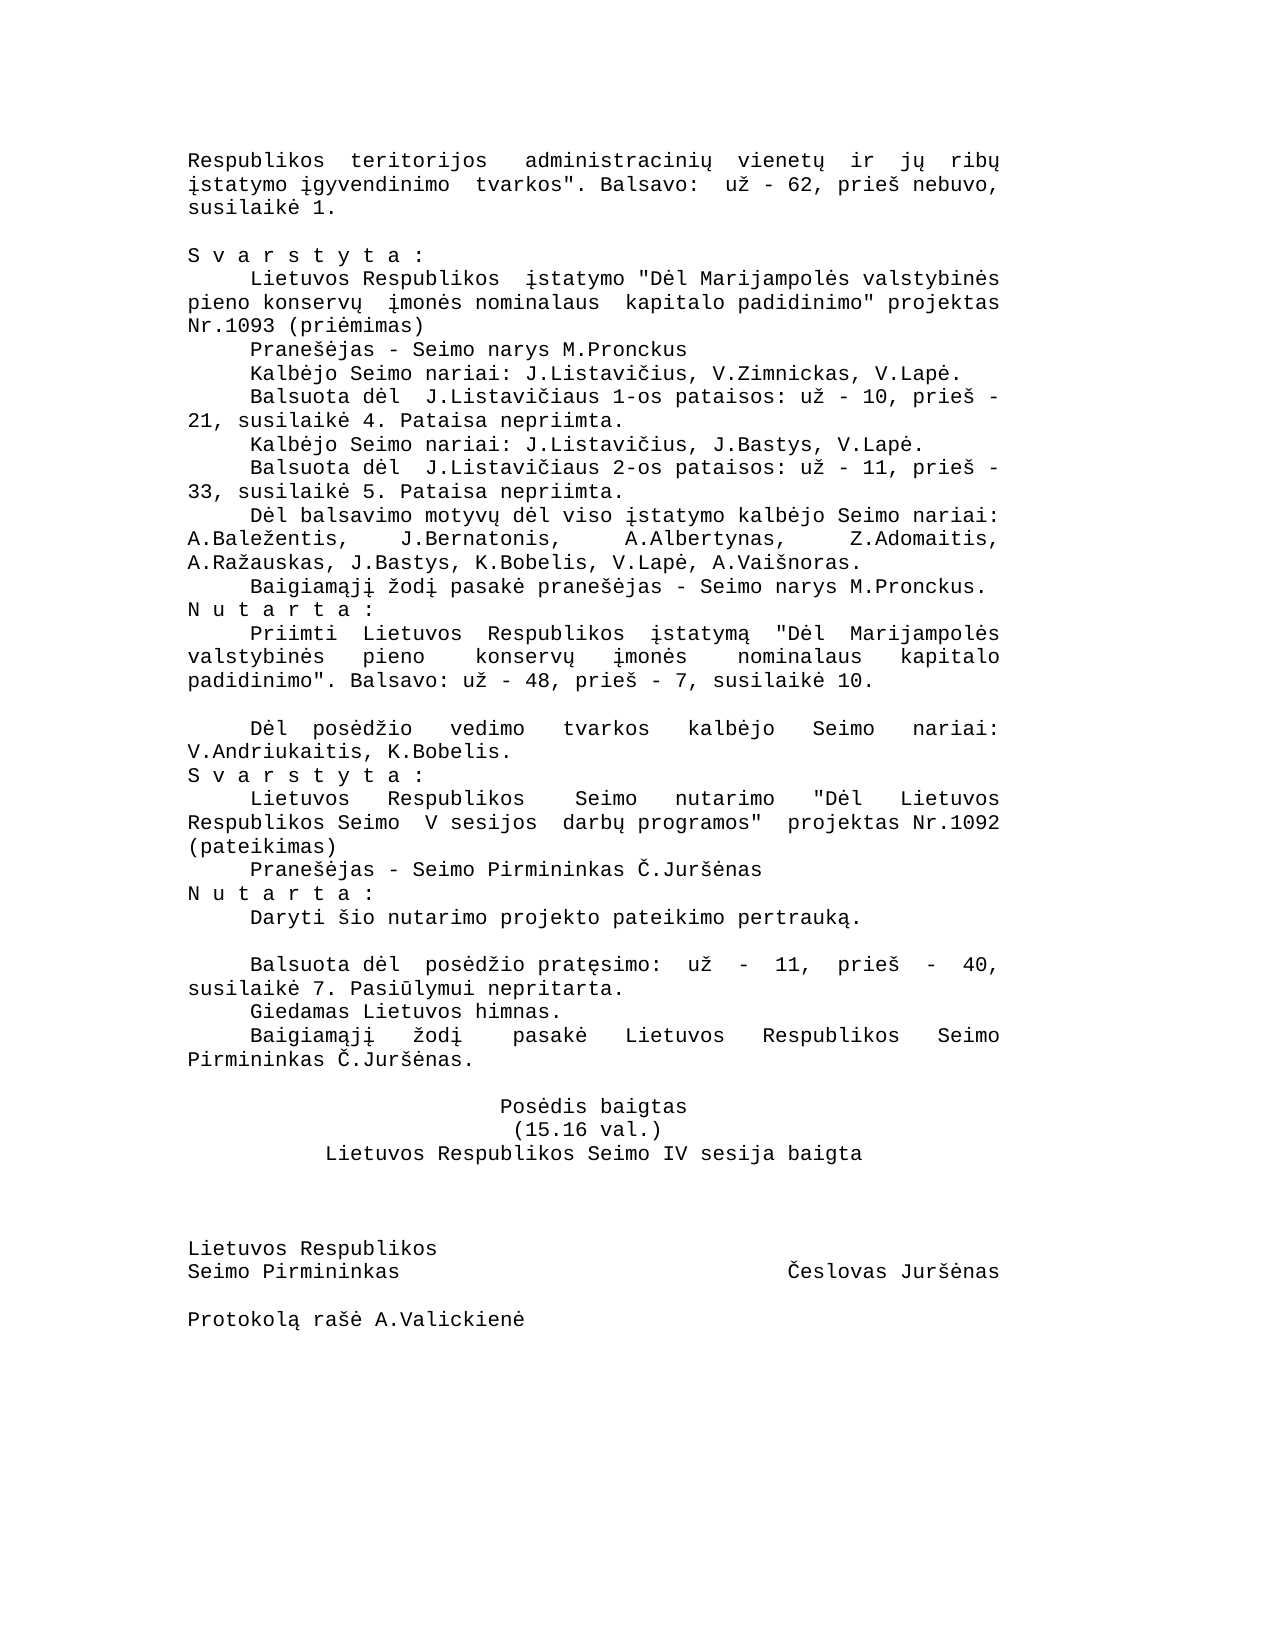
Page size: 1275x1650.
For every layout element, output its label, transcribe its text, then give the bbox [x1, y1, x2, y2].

text Kalbėjo Seimo nariai: J.Listavičius, V.Zimnickas, V.Lapė. [187, 363, 1087, 386]
text Balsuota dėl J.Listavičiaus 1-os pataisos: už - 10, prieš - [187, 386, 1087, 410]
text susilaikė 1. [187, 197, 1087, 221]
text susilaikė 7. Pasiūlymui nepritarta. [187, 978, 1087, 1001]
text A.Ražauskas, J.Bastys, K.Bobelis, V.Lapė, A.Vaišnoras. [187, 552, 1087, 576]
text Priimti Lietuvos Respublikos įstatymą "Dėl Marijampolės [187, 623, 1087, 647]
text N u t a r t a : [187, 599, 1087, 623]
text S v a r s t y t a : [187, 244, 1087, 268]
text Respublikos teritorijos administracinių vienetų ir jų ribų [187, 150, 1087, 174]
text padidinimo". Balsavo: už - 48, prieš - 7, susilaikė 10. [187, 670, 1087, 694]
text Dėl posėdžio vedimo tvarkos kalbėjo Seimo nariai: [187, 717, 1087, 741]
text Baigiamąjį žodį pasakė pranešėjas - Seimo narys M.Pronckus. [187, 576, 1087, 599]
text 33, susilaikė 5. Pataisa nepriimta. [187, 481, 1087, 505]
text Nr.1093 (priėmimas) [187, 316, 1087, 339]
text Lietuvos Respublikos [187, 1238, 1087, 1261]
text Giedamas Lietuvos himnas. [187, 1001, 1087, 1025]
text A.Baležentis, J.Bernatonis, A.Albertynas, Z.Adomaitis, [187, 528, 1087, 552]
text įstatymo įgyvendinimo tvarkos". Balsavo: už - 62, prieš nebuvo, [187, 174, 1087, 197]
text Balsuota dėl J.Listavičiaus 2-os pataisos: už - 11, prieš - [187, 457, 1087, 481]
text V.Andriukaitis, K.Bobelis. [187, 741, 1087, 765]
text (15.16 val.) [187, 1119, 1087, 1143]
text Pirmininkas Č.Juršėnas. [187, 1048, 1087, 1072]
text valstybinės pieno konservų įmonės nominalaus kapitalo [187, 647, 1087, 670]
text Posėdis baigtas [187, 1096, 1087, 1119]
text Lietuvos Respublikos įstatymo "Dėl Marijampolės valstybinės [187, 268, 1087, 292]
text Baigiamąjį žodį pasakė Lietuvos Respublikos Seimo [187, 1025, 1087, 1048]
text Lietuvos Respublikos Seimo nutarimo "Dėl Lietuvos [187, 788, 1087, 812]
text Seimo Pirmininkas Česlovas Juršėnas [187, 1261, 1087, 1285]
text Respublikos Seimo V sesijos darbų programos" projektas Nr.1092 [187, 812, 1087, 836]
text 21, susilaikė 4. Pataisa nepriimta. [187, 410, 1087, 434]
text Balsuota dėl posėdžio pratęsimo: už - 11, prieš - 40, [187, 954, 1087, 978]
text Daryti šio nutarimo projekto pateikimo pertrauką. [187, 907, 1087, 930]
text Pranešėjas - Seimo narys M.Pronckus [187, 339, 1087, 363]
text Lietuvos Respublikos Seimo IV sesija baigta [187, 1143, 1087, 1167]
text (pateikimas) [187, 836, 1087, 859]
text Dėl balsavimo motyvų dėl viso įstatymo kalbėjo Seimo nariai: [187, 505, 1087, 528]
text Kalbėjo Seimo nariai: J.Listavičius, J.Bastys, V.Lapė. [187, 434, 1087, 457]
text Pranešėjas - Seimo Pirmininkas Č.Juršėnas [187, 859, 1087, 883]
text pieno konservų įmonės nominalaus kapitalo padidinimo" projektas [187, 292, 1087, 316]
text S v a r s t y t a : [187, 765, 1087, 788]
text N u t a r t a : [187, 883, 1087, 907]
text Protokolą rašė A.Valickienė [187, 1309, 1087, 1332]
